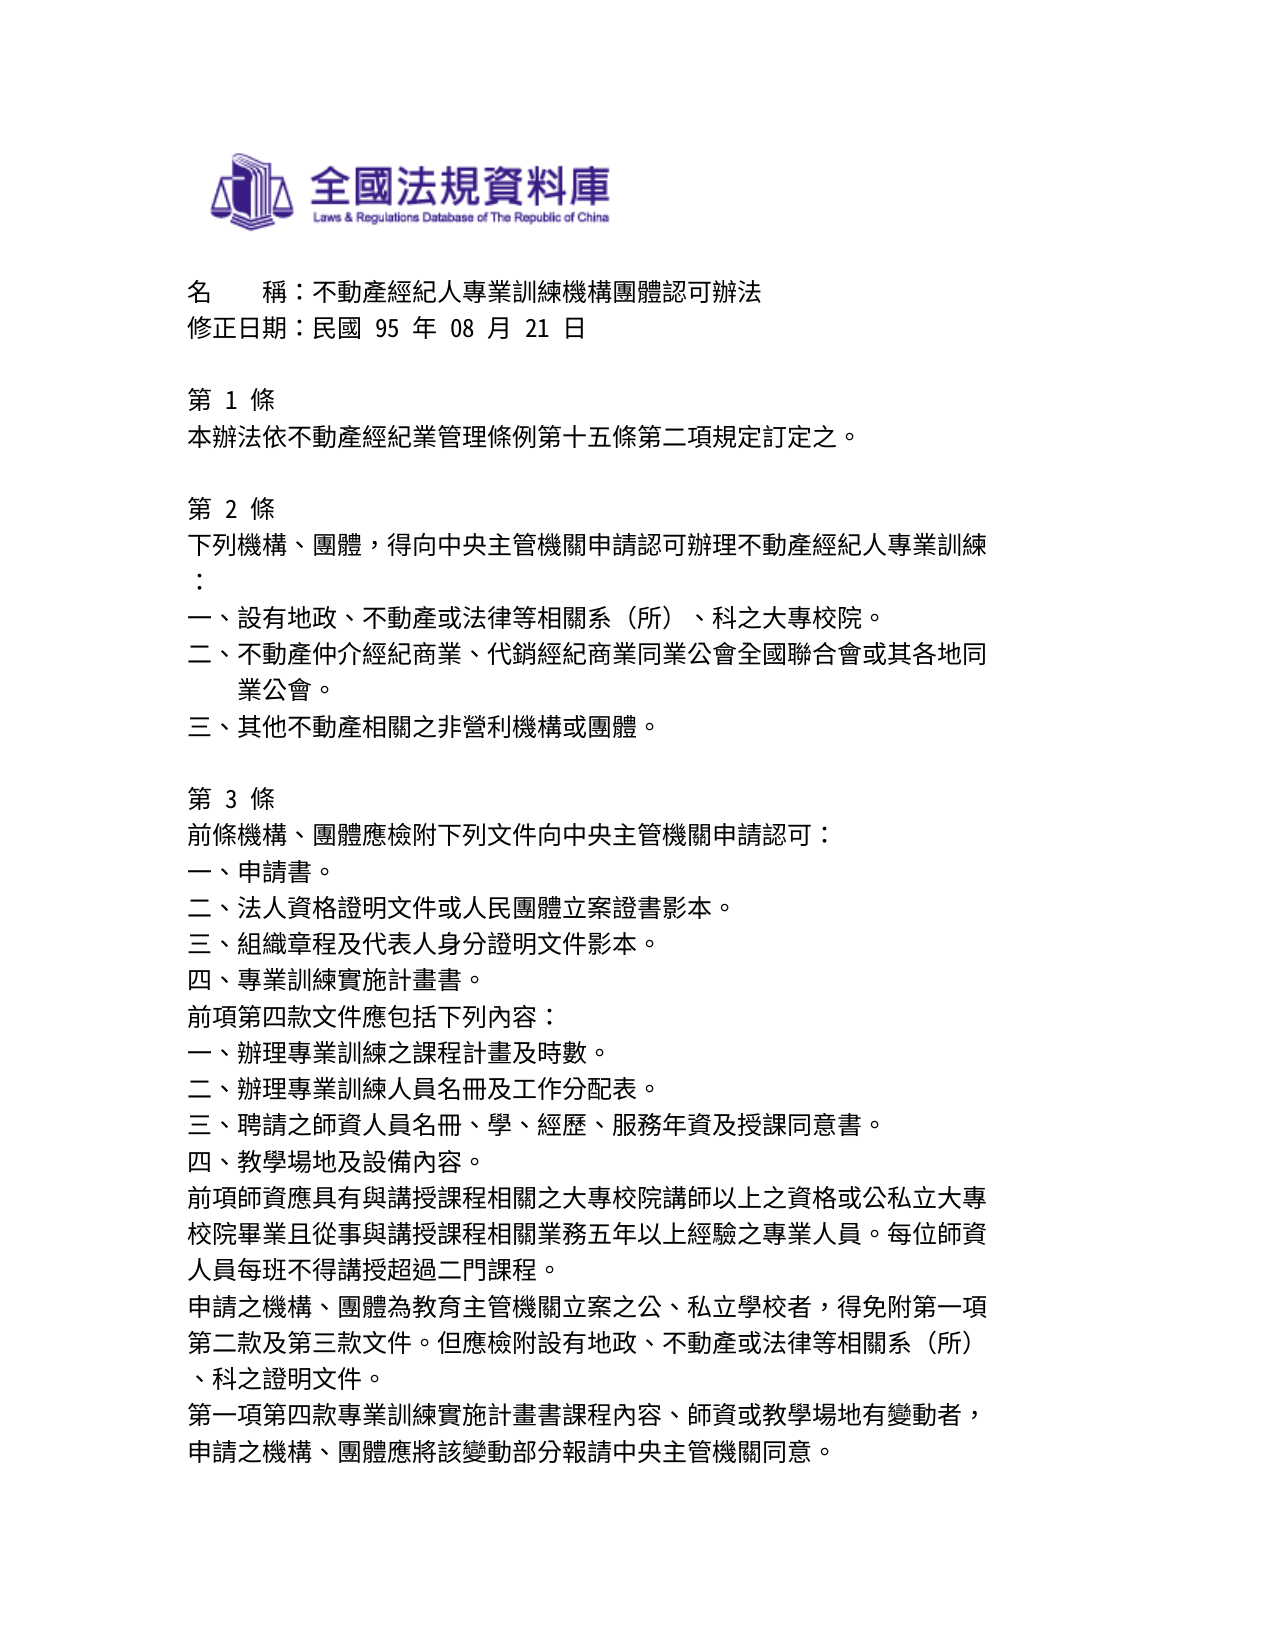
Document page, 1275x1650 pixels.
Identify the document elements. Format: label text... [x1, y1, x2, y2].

text 本辦法依不動產經紀業管理條例第十五條第二項規定訂定之。 [187, 417, 1087, 453]
text 申請之機構、團體應將該變動部分報請中央主管機關同意。 [187, 1432, 1087, 1468]
text 申請之機構、團體為教育主管機關立案之公、私立學校者，得免附第一項 [187, 1287, 1087, 1323]
text 名 稱：不動產經紀人專業訓練機構團體認可辦法 [187, 272, 1087, 308]
text 一、設有地政、不動產或法律等相關系（所）、科之大專校院。 [187, 598, 1087, 634]
text 、科之證明文件。 [187, 1359, 1087, 1396]
text 二、法人資格證明文件或人民團體立案證書影本。 [187, 888, 1087, 924]
text 業公會。 [187, 671, 1087, 707]
text 二、辦理專業訓練人員名冊及工作分配表。 [187, 1069, 1087, 1106]
text 三、其他不動產相關之非營利機構或團體。 [187, 707, 1087, 743]
text 二、不動產仲介經紀商業、代銷經紀商業同業公會全國聯合會或其各地同 [187, 634, 1087, 671]
text 三、聘請之師資人員名冊、學、經歷、服務年資及授課同意書。 [187, 1106, 1087, 1142]
text 校院畢業且從事與講授課程相關業務五年以上經驗之專業人員。每位師資 [187, 1214, 1087, 1251]
text 四、教學場地及設備內容。 [187, 1142, 1087, 1178]
text 前項第四款文件應包括下列內容： [187, 997, 1087, 1033]
text 第二款及第三款文件。但應檢附設有地政、不動產或法律等相關系（所） [187, 1323, 1087, 1359]
text ： [187, 562, 1087, 598]
text 四、專業訓練實施計畫書。 [187, 961, 1087, 997]
text 人員每班不得講授超過二門課程。 [187, 1251, 1087, 1287]
text 第 1 條 [187, 381, 1087, 417]
text 下列機構、團體，得向中央主管機關申請認可辦理不動產經紀人專業訓練 [187, 526, 1087, 562]
text 一、申請書。 [187, 852, 1087, 888]
text 修正日期：民國 95 年 08 月 21 日 [187, 308, 1087, 344]
text 一、辦理專業訓練之課程計畫及時數。 [187, 1033, 1087, 1069]
text 第 3 條 [187, 779, 1087, 816]
text 第 2 條 [187, 489, 1087, 526]
text 前條機構、團體應檢附下列文件向中央主管機關申請認可： [187, 816, 1087, 852]
text 三、組織章程及代表人身分證明文件影本。 [187, 924, 1087, 961]
text 第一項第四款專業訓練實施計畫書課程內容、師資或教學場地有變動者， [187, 1396, 1087, 1432]
text 前項師資應具有與講授課程相關之大專校院講師以上之資格或公私立大專 [187, 1178, 1087, 1214]
